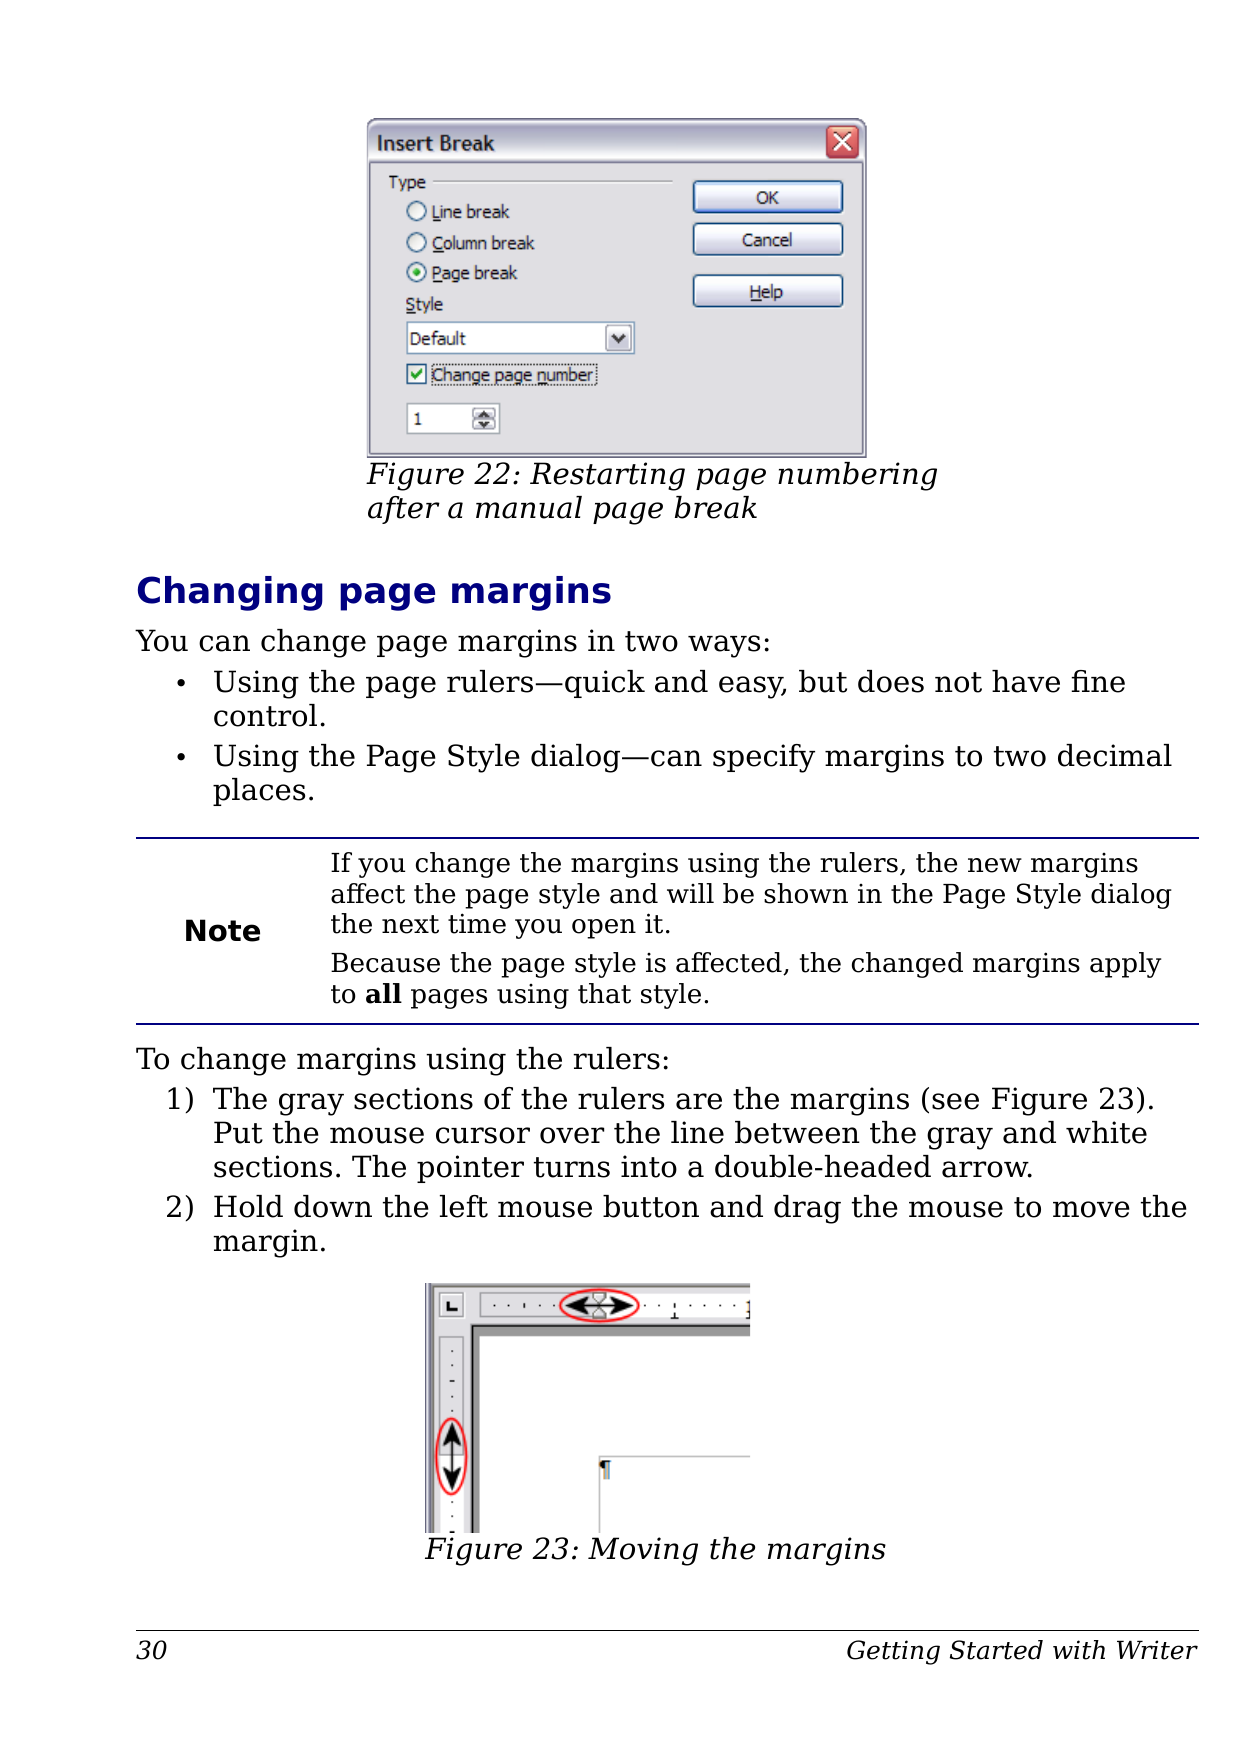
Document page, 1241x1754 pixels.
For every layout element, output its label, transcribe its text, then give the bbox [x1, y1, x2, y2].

list You can change page margins in two ways: [136, 624, 1199, 658]
list Using the Page Style dialog—can specify margins to two decimal places. [174, 739, 1199, 807]
text Figure 23: Moving the margins [425, 1532, 910, 1566]
list The gray sections of the rulers are the margins (see Figure 23). Put the mouse cursor over the line between the gray and white sections. The pointer turns into a double-headed arrow. [195, 1083, 1199, 1184]
list To change margins using the rulers: [136, 1042, 1199, 1076]
list Hold down the left mouse button and drag the mouse to move the margin. [195, 1191, 1199, 1259]
table_header Note [136, 839, 309, 1022]
picture [366, 118, 867, 458]
picture [425, 1283, 751, 1533]
list Using the page rulers—quick and easy, but does not have fine control. [174, 665, 1199, 733]
subtitle Changing page margins [136, 571, 1199, 612]
text Figure 22: Restarting page numbering after a manual page break [367, 457, 968, 525]
table_header If you change the margins using the rulers, the new margins affect the page style and will be shown in the Page Style dialog the next time you open it. Because the page style is affected, the changed margins apply to all pages using that style. [309, 839, 1199, 1022]
